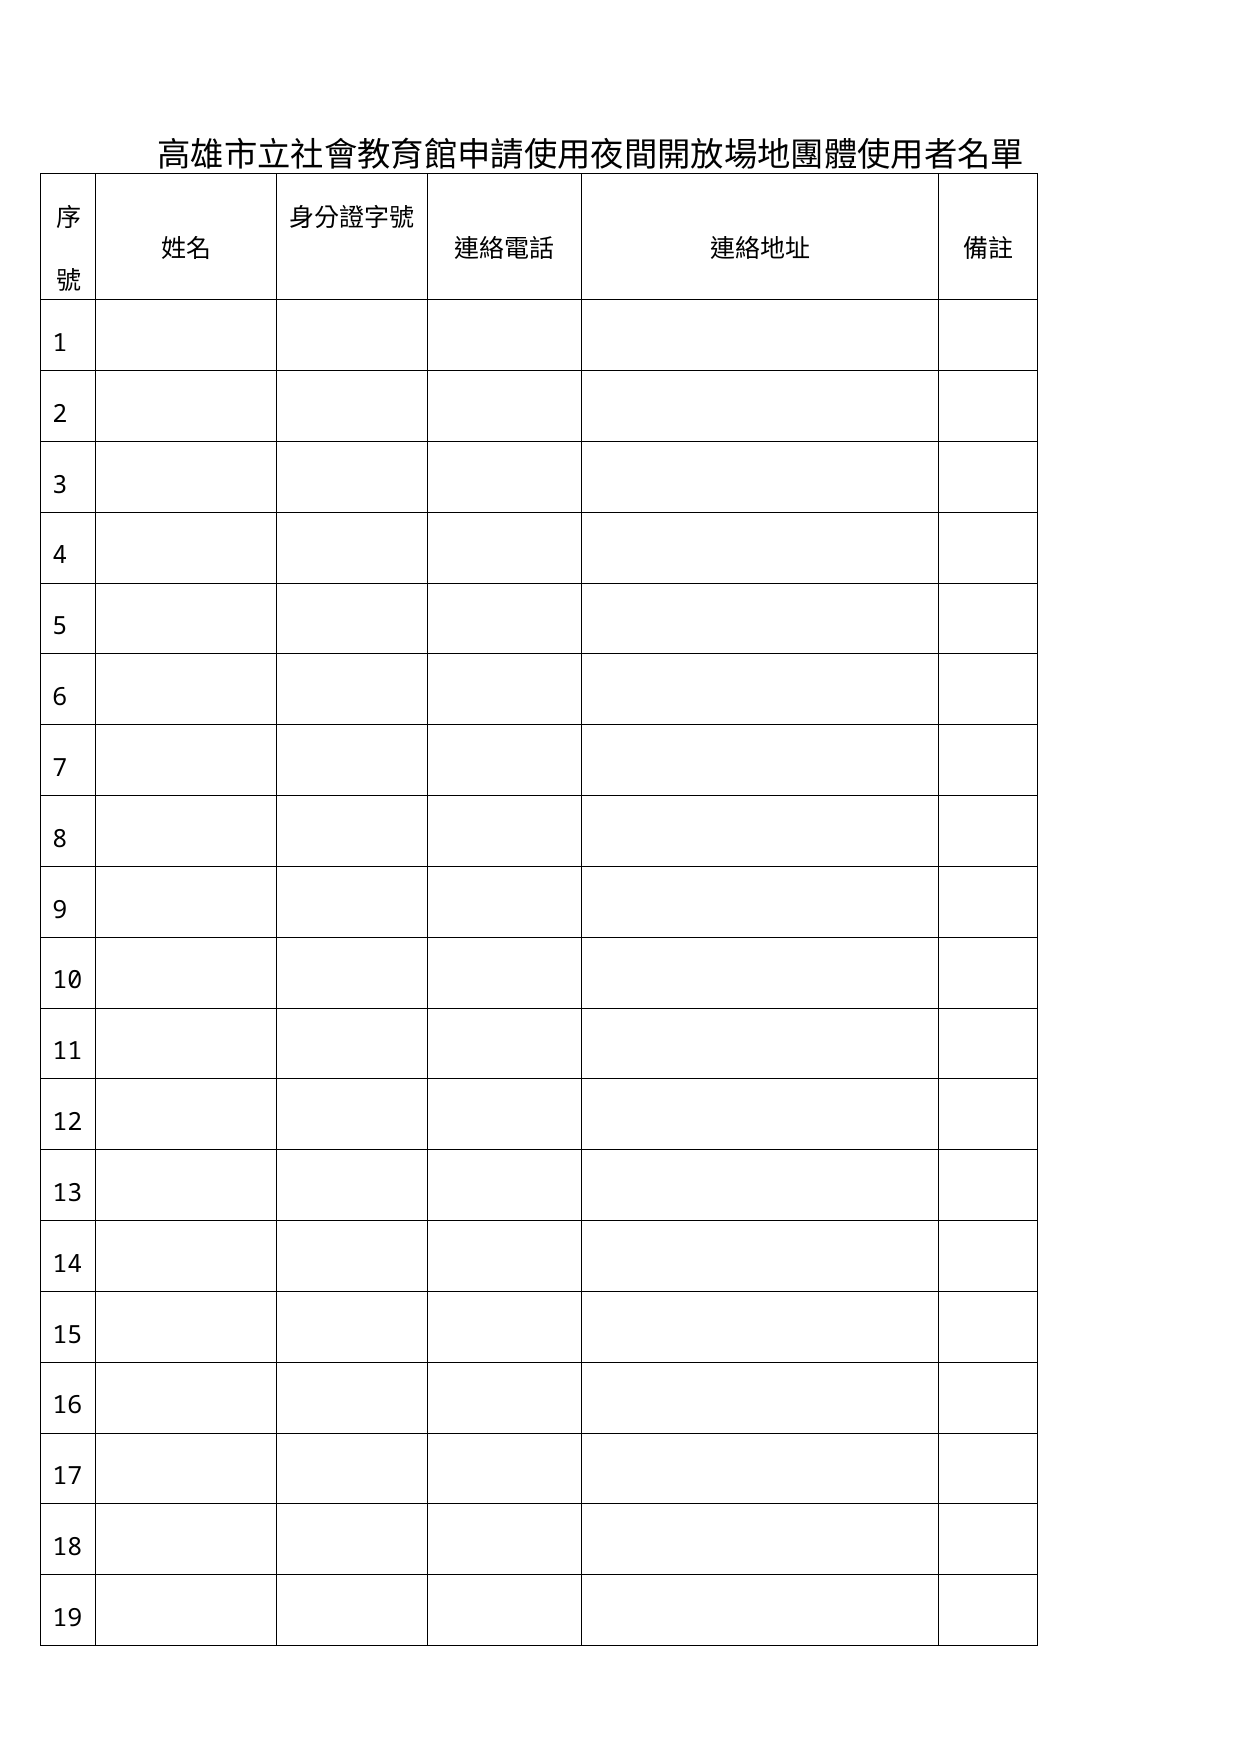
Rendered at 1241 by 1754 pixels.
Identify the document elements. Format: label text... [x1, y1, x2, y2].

table_cell [939, 442, 1037, 512]
table_header 連絡電話 [428, 174, 581, 299]
table_cell [582, 513, 938, 582]
table_cell [582, 1079, 938, 1149]
table_cell [277, 725, 427, 795]
table_cell [939, 300, 1037, 370]
table_cell [939, 584, 1037, 653]
table_cell [582, 300, 938, 370]
table_cell [582, 1292, 938, 1362]
table_cell [96, 371, 276, 441]
table_cell [96, 1150, 276, 1220]
table_cell 19 [41, 1575, 95, 1645]
table_cell 6 [41, 654, 95, 724]
table_cell [96, 867, 276, 937]
table_cell [277, 654, 427, 724]
table_cell 13 [41, 1150, 95, 1220]
table_cell [428, 867, 581, 937]
table_cell [428, 513, 581, 582]
table_cell [939, 938, 1037, 1007]
table_cell [939, 1221, 1037, 1291]
table_cell [96, 513, 276, 582]
table_cell 11 [41, 1009, 95, 1078]
table_cell [428, 938, 581, 1007]
table_cell [96, 300, 276, 370]
table_cell [428, 1150, 581, 1220]
table_cell [582, 1434, 938, 1503]
table_cell [939, 867, 1037, 937]
table_cell [582, 867, 938, 937]
table_cell [939, 1150, 1037, 1220]
table_cell [428, 1575, 581, 1645]
table_cell [428, 1079, 581, 1149]
table_header 姓名 [96, 174, 276, 299]
table_cell [96, 584, 276, 653]
table_cell [277, 1575, 427, 1645]
table_cell [96, 1363, 276, 1432]
table_cell [428, 725, 581, 795]
table_cell [277, 1292, 427, 1362]
table_cell [96, 796, 276, 866]
table_cell 7 [41, 725, 95, 795]
table_cell [428, 1363, 581, 1432]
table_cell 12 [41, 1079, 95, 1149]
table_cell [939, 1292, 1037, 1362]
table_cell [582, 725, 938, 795]
table_cell [582, 442, 938, 512]
table_cell [582, 1221, 938, 1291]
table_cell [96, 1575, 276, 1645]
table_cell [96, 1221, 276, 1291]
table_cell [428, 442, 581, 512]
table_cell [428, 584, 581, 653]
table_cell [582, 1504, 938, 1574]
table_cell [939, 725, 1037, 795]
table_cell [939, 1504, 1037, 1574]
table_cell [582, 584, 938, 653]
table_cell [582, 938, 938, 1007]
table_cell [939, 654, 1037, 724]
table_cell [939, 1363, 1037, 1432]
table_cell [277, 513, 427, 582]
table_cell [277, 1079, 427, 1149]
table_cell 1 [41, 300, 95, 370]
table_cell [428, 1504, 581, 1574]
table_cell [939, 513, 1037, 582]
table_cell [277, 938, 427, 1007]
table_cell [428, 1292, 581, 1362]
table_cell 10 [41, 938, 95, 1007]
table_cell [277, 867, 427, 937]
table_cell [96, 654, 276, 724]
table_cell [96, 1504, 276, 1574]
table_cell [96, 1292, 276, 1362]
table_cell [582, 371, 938, 441]
table_cell [582, 1575, 938, 1645]
table_cell [939, 1079, 1037, 1149]
table_header 序號 [41, 174, 95, 299]
table_cell [277, 1363, 427, 1432]
table_cell [277, 1434, 427, 1503]
table_cell [277, 584, 427, 653]
table_cell [582, 1150, 938, 1220]
table_cell [277, 1009, 427, 1078]
table_cell [939, 1575, 1037, 1645]
table_header 連絡地址 [582, 174, 938, 299]
table_cell [428, 1221, 581, 1291]
table_cell 8 [41, 796, 95, 866]
table_cell [428, 1009, 581, 1078]
table_cell [96, 442, 276, 512]
table_cell [582, 796, 938, 866]
table_cell 3 [41, 442, 95, 512]
table_cell [277, 300, 427, 370]
table_cell [582, 654, 938, 724]
table_cell [96, 1079, 276, 1149]
table_cell 14 [41, 1221, 95, 1291]
table_cell [582, 1009, 938, 1078]
table_cell [939, 796, 1037, 866]
table_cell [277, 1150, 427, 1220]
table_cell [96, 1434, 276, 1503]
table_cell [939, 371, 1037, 441]
table_cell [582, 1363, 938, 1432]
table_cell 2 [41, 371, 95, 441]
table_cell [428, 371, 581, 441]
table_cell [428, 300, 581, 370]
table_cell [277, 796, 427, 866]
table_cell 4 [41, 513, 95, 582]
table_cell [96, 725, 276, 795]
table_cell [939, 1009, 1037, 1078]
table_cell [277, 1504, 427, 1574]
table_cell 5 [41, 584, 95, 653]
table_cell [277, 371, 427, 441]
table_cell [96, 938, 276, 1007]
table_cell 17 [41, 1434, 95, 1503]
table_cell 9 [41, 867, 95, 937]
table_cell [428, 654, 581, 724]
table_header 備註 [939, 174, 1037, 299]
table_cell 16 [41, 1363, 95, 1432]
table_cell [939, 1434, 1037, 1503]
table_cell [96, 1009, 276, 1078]
table_cell [428, 1434, 581, 1503]
table_cell [277, 1221, 427, 1291]
table_cell [428, 796, 581, 866]
text 高雄市立社會教育館申請使用夜間開放場地團體使用者名單 [59, 111, 1122, 173]
table_header 身分證字號 [277, 174, 427, 299]
table_cell 18 [41, 1504, 95, 1574]
table_cell [277, 442, 427, 512]
table_cell 15 [41, 1292, 95, 1362]
